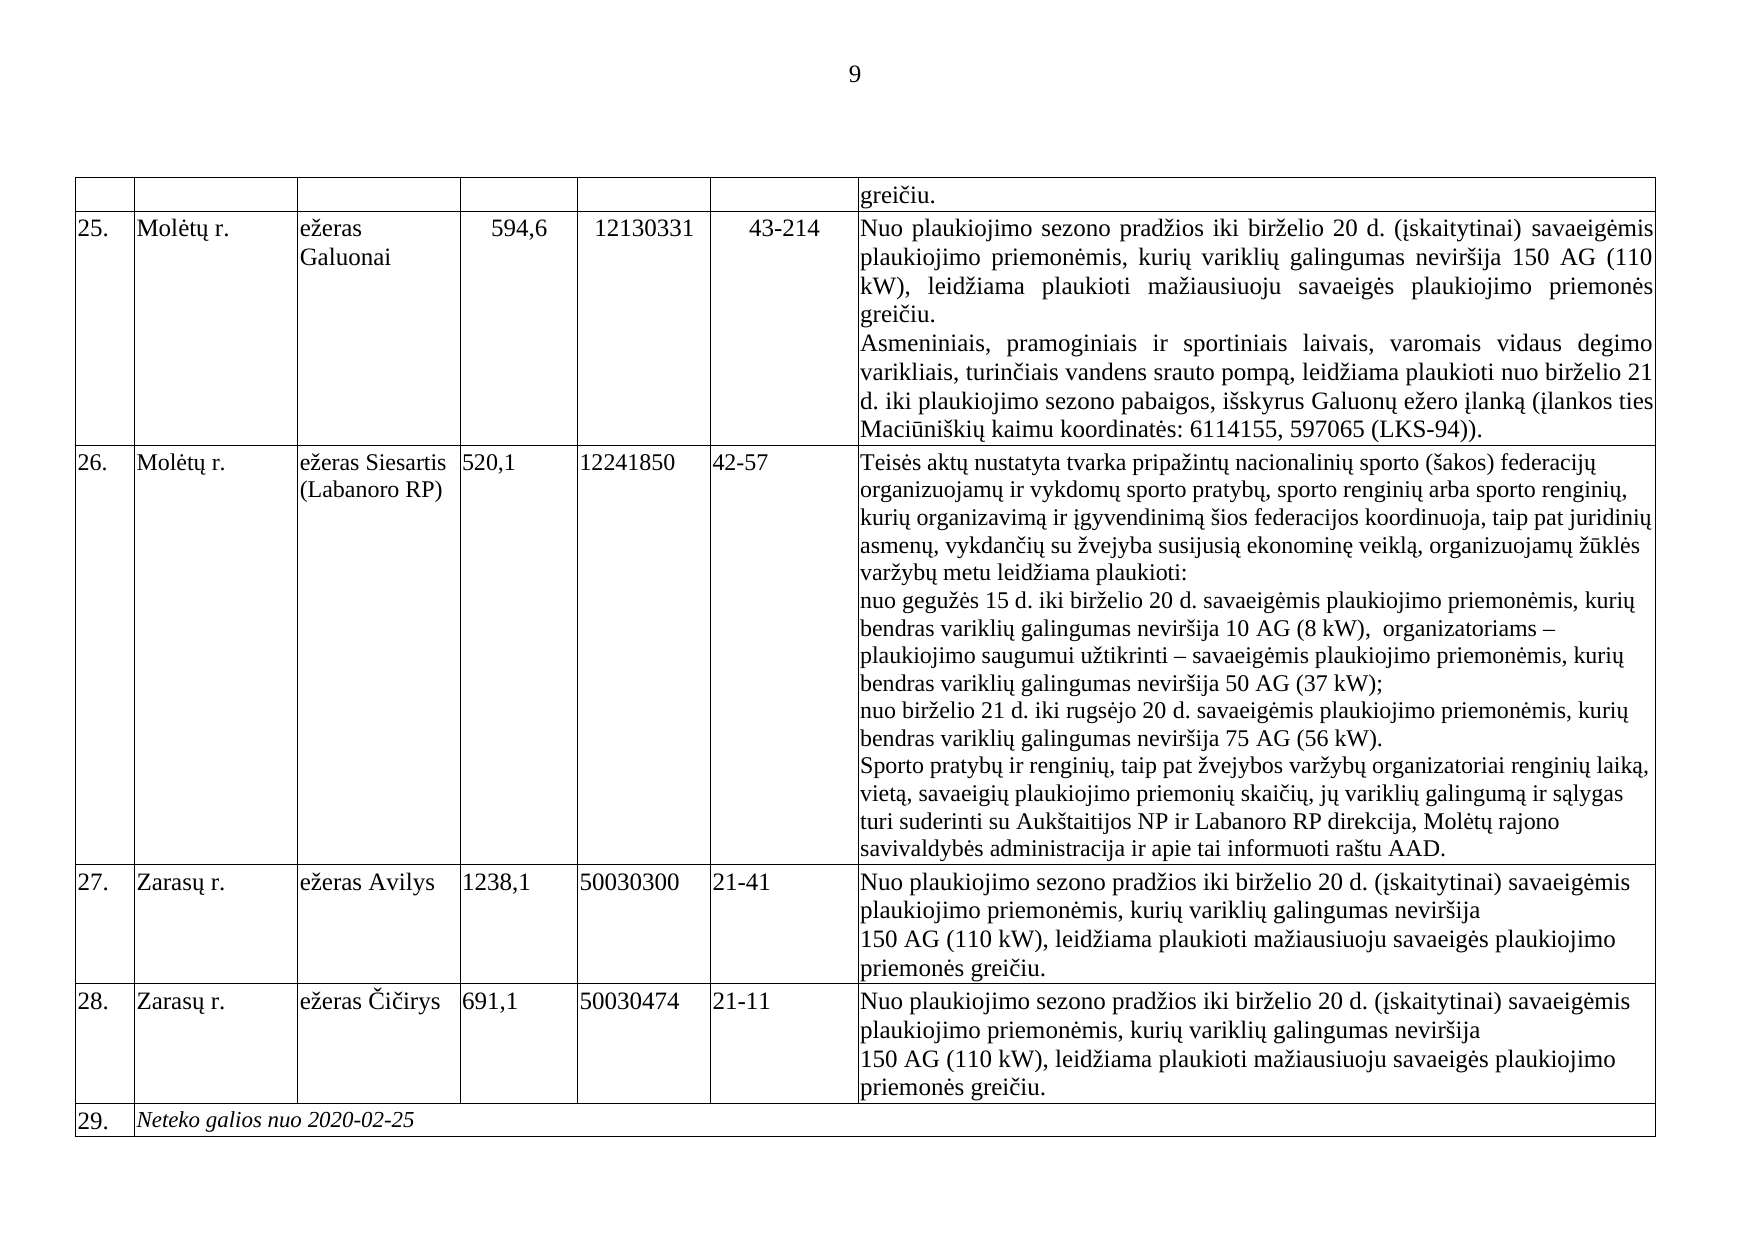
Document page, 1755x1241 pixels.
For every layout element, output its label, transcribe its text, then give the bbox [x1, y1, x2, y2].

table_cell Nuo plaukiojimo sezono pradžios iki birželio 20 d. (įskaitytinai) savaeigėmis plaukiojimo priemonėmis, kurių variklių galingumas neviršija 150 AG (110 kW), leidžiama plaukioti mažiausiuoju savaeigės plaukiojimo priemonės greičiu. [859, 865, 1655, 983]
table_cell ežeras Čičirys [298, 984, 460, 1103]
table_cell 691,1 [461, 984, 577, 1103]
table_cell ežeras Galuonai [298, 212, 460, 445]
table_cell 1238,1 [461, 865, 577, 983]
table_cell 520,1 [461, 446, 577, 864]
table_cell Molėtų r. [135, 212, 297, 445]
table_cell [298, 178, 460, 211]
table_cell ežeras Siesartis (Labanoro RP) [298, 446, 460, 864]
table_cell Teisės aktų nustatyta tvarka pripažintų nacionalinių sporto (šakos) federacijų organizuojamų ir vykdomų sporto pratybų, sporto renginių arba sporto renginių, kurių organizavimą ir įgyvendinimą šios federacijos koordinuoja, taip pat juridinių asmenų, vykdančių su žvejyba susijusią ekonominę veiklą, organizuojamų žūklės varžybų metu leidžiama plaukioti: nuo gegužės 15 d. iki birželio 20 d. savaeigėmis plaukiojimo priemonėmis, kurių bendras variklių galingumas neviršija 10 AG (8 kW), organizatoriams – plaukiojimo saugumui užtikrinti – savaeigėmis plaukiojimo priemonėmis, kurių bendras variklių galingumas neviršija 50 AG (37 kW); nuo birželio 21 d. iki rugsėjo 20 d. savaeigėmis plaukiojimo priemonėmis, kurių bendras variklių galingumas neviršija 75 AG (56 kW). Sporto pratybų ir renginių, taip pat žvejybos varžybų organizatoriai renginių laiką, vietą, savaeigių plaukiojimo priemonių skaičių, jų variklių galingumą ir sąlygas turi suderinti su Aukštaitijos NP ir Labanoro RP direkcija, Molėtų rajono savivaldybės administracija ir apie tai informuoti raštu AAD. [859, 446, 1655, 864]
table_cell 29. [76, 1104, 134, 1136]
table_cell Nuo plaukiojimo sezono pradžios iki birželio 20 d. (įskaitytinai) savaeigėmis plaukiojimo priemonėmis, kurių variklių galingumas neviršija 150 AG (110 kW), leidžiama plaukioti mažiausiuoju savaeigės plaukiojimo priemonės greičiu. Asmeniniais, pramoginiais ir sportiniais laivais, varomais vidaus degimo varikliais, turinčiais vandens srauto pompą, leidžiama plaukioti nuo birželio 21 d. iki plaukiojimo sezono pabaigos, išskyrus Galuonų ežero įlanką (įlankos ties Maciūniškių kaimu koordinatės: 6114155, 597065 (LKS-94)). [859, 212, 1655, 445]
table_cell 43-214 [711, 212, 858, 445]
table_cell 12241850 [578, 446, 710, 864]
table_cell 50030300 [578, 865, 710, 983]
table_cell ežeras Avilys [298, 865, 460, 983]
table_cell Molėtų r. [135, 446, 297, 864]
table_cell 21-11 [711, 984, 858, 1103]
table_cell 27. [76, 865, 134, 983]
table_cell Neteko galios nuo 2020-02-25 [135, 1104, 1655, 1136]
table_cell [578, 178, 710, 211]
table_cell 50030474 [578, 984, 710, 1103]
table_cell 594,6 [461, 212, 577, 445]
table_cell 42-57 [711, 446, 858, 864]
table_cell 25. [76, 212, 134, 445]
table_cell 28. [76, 984, 134, 1103]
table_cell [461, 178, 577, 211]
table_cell greičiu. [859, 178, 1655, 211]
table_cell 12130331 [578, 212, 710, 445]
table_cell [135, 178, 297, 211]
table_cell [711, 178, 858, 211]
table_cell [76, 178, 134, 211]
table_cell Nuo plaukiojimo sezono pradžios iki birželio 20 d. (įskaitytinai) savaeigėmis plaukiojimo priemonėmis, kurių variklių galingumas neviršija 150 AG (110 kW), leidžiama plaukioti mažiausiuoju savaeigės plaukiojimo priemonės greičiu. [859, 984, 1655, 1103]
table_cell 26. [76, 446, 134, 864]
table_cell Zarasų r. [135, 865, 297, 983]
table_cell Zarasų r. [135, 984, 297, 1103]
table_cell 21-41 [711, 865, 858, 983]
